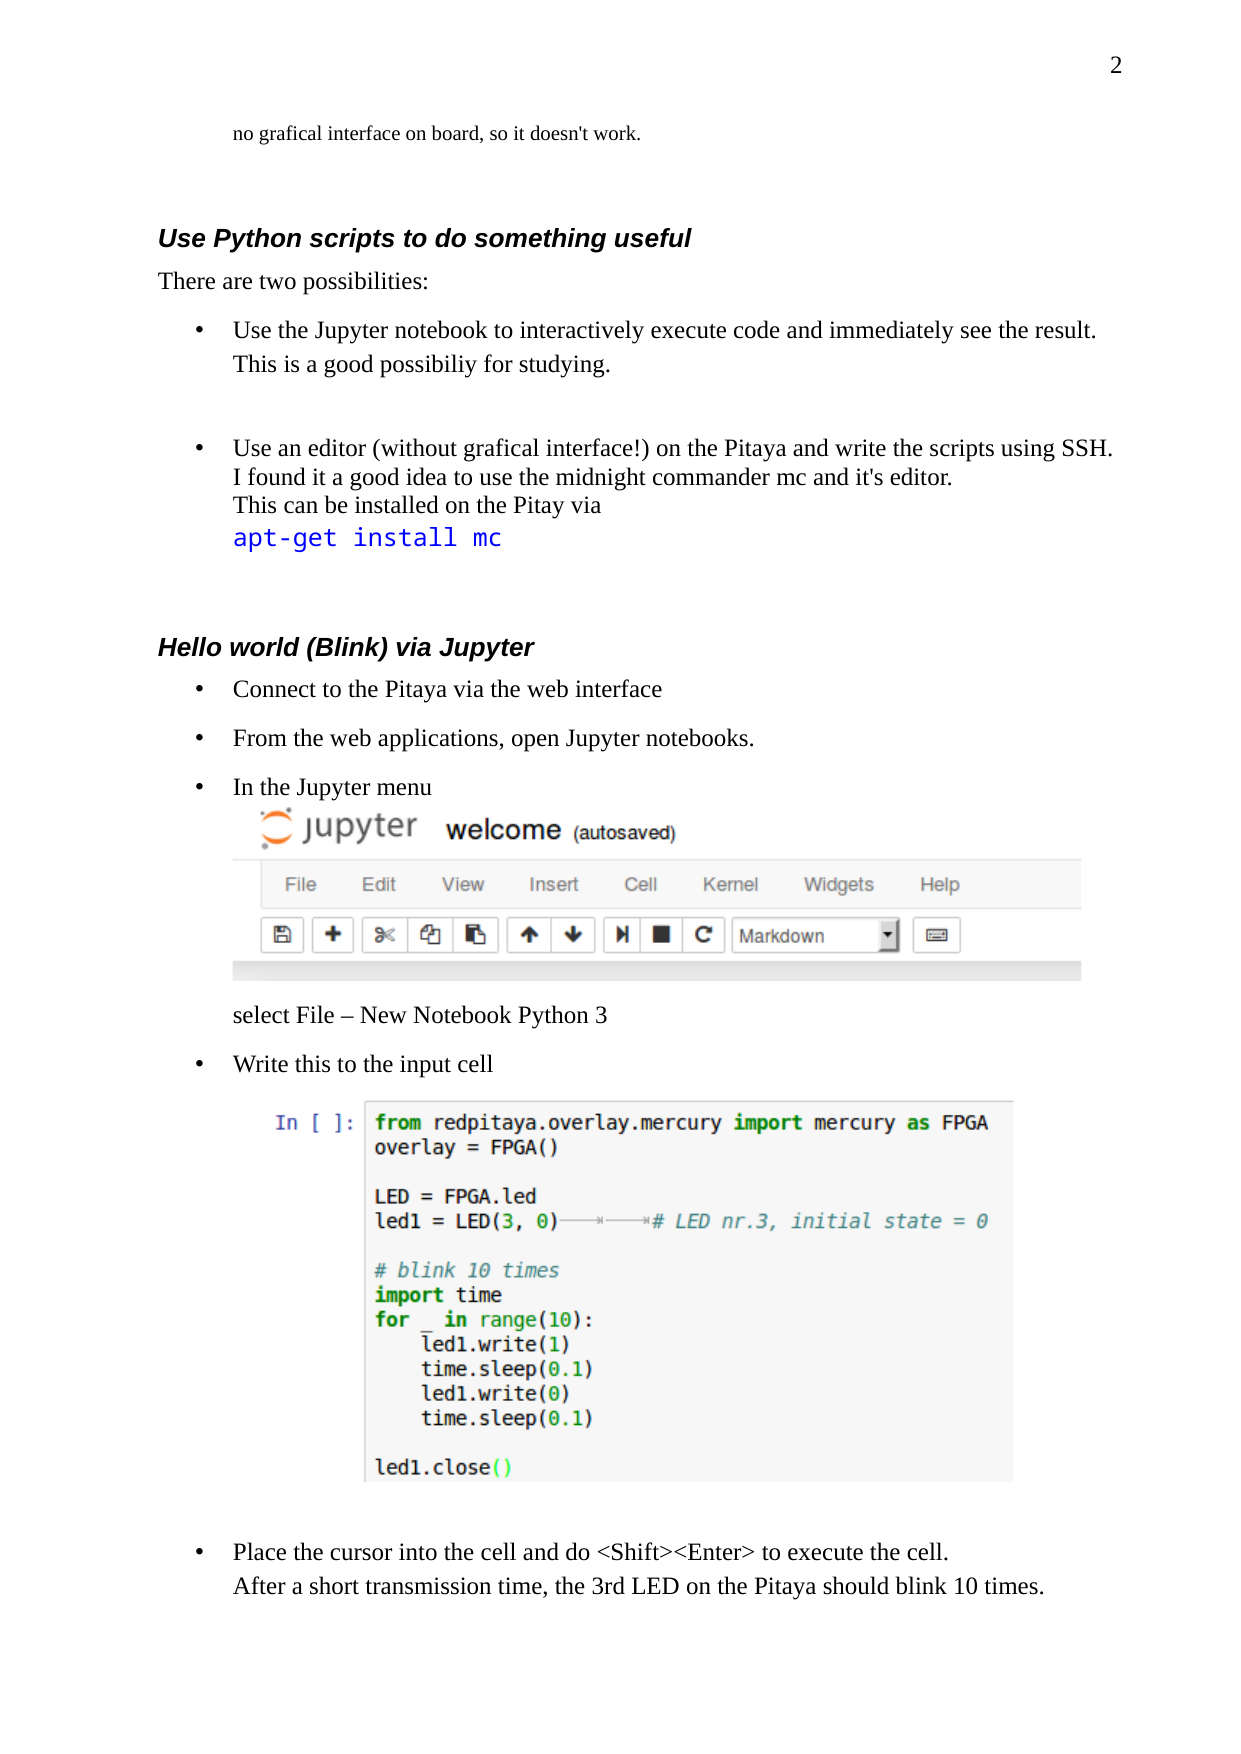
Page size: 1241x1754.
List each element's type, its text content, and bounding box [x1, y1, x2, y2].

list From the web applications, open Jupyter notebooks. [195, 723, 1122, 752]
list In the Jupyter menu [195, 772, 1122, 980]
picture [266, 1098, 1014, 1482]
list Use an editor (without grafical interface!) on the Pitaya and write the scripts using SSH. I found it a good idea to use the midnight commander mc and it's editor. This can be installed on the Pitay via apt-get install mc [195, 433, 1122, 582]
picture [232, 806, 1082, 981]
text There are two possibilities: [158, 266, 1122, 294]
list Use the Jupyter notebook to interactively execute code and immediately see the result. This is a good possibiliy for studying. [195, 315, 1122, 413]
list Write this to the input cell [195, 1049, 1122, 1078]
list Place the cursor into the cell and do <Shift><Enter> to execute the cell. After a short transmission time, the 3rd LED on the Pitaya should blink 10 times. [195, 1537, 1122, 1600]
subtitle Hello world (Blink) via Jupyter [158, 632, 1122, 662]
subtitle Use Python scripts to do something useful [158, 223, 1122, 253]
list no grafical interface on board, so it doesn't work. [195, 121, 1122, 202]
list select File – New Notebook Python 3 [195, 1001, 1122, 1029]
list Connect to the Pitaya via the web interface [195, 674, 1122, 703]
